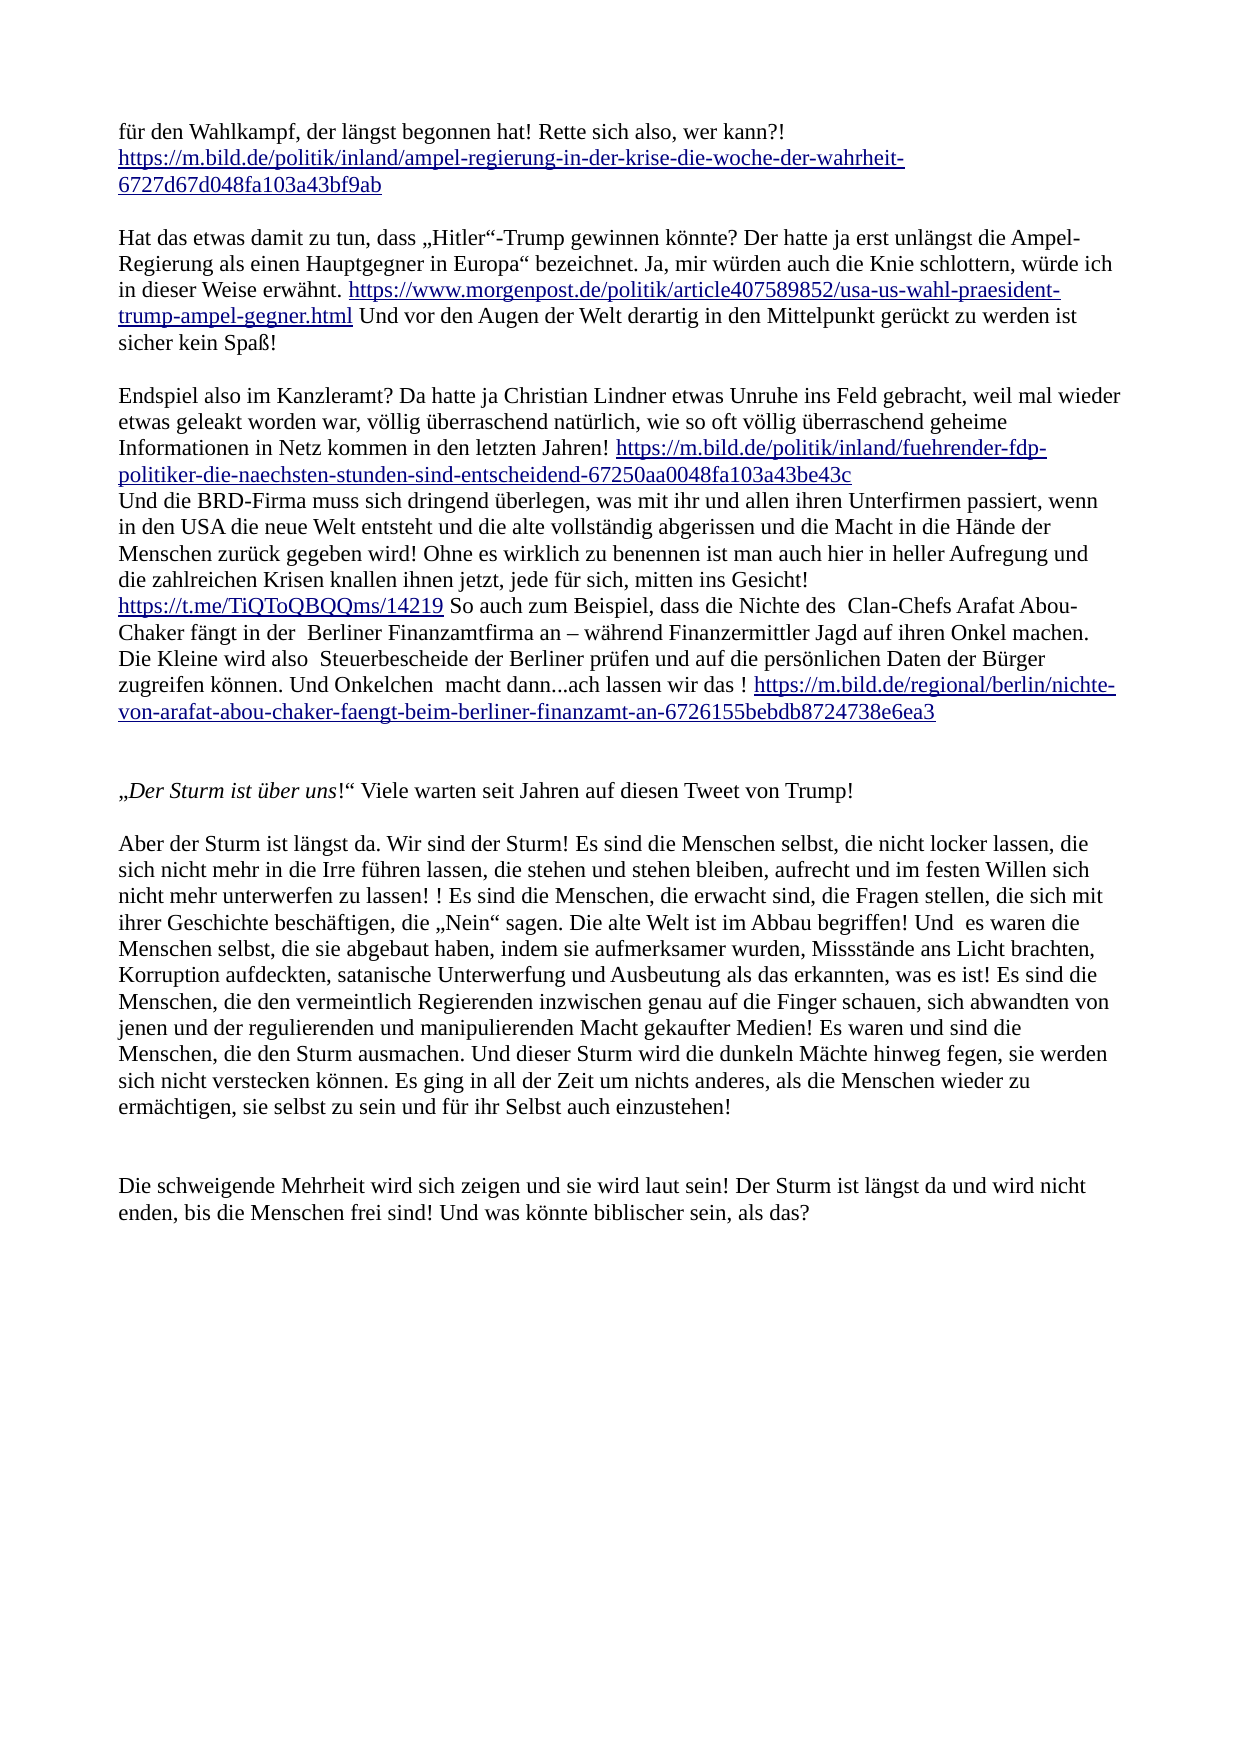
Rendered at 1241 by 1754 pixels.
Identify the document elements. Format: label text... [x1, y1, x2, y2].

text für den Wahlkampf, der längst begonnen hat! Rette sich also, wer kann?! https://m.bild.de/politik/inland/ampel-regierung-in-der-krise-die-woche-der-wahrheit-6727d67d048fa103a43bf9ab [118, 118, 1122, 197]
text Endspiel also im Kanzleramt? Da hatte ja Christian Lindner etwas Unruhe ins Feld gebracht, weil mal wieder etwas geleakt worden war, völlig überraschend natürlich, wie so oft völlig überraschend geheime Informationen in Netz kommen in den letzten Jahren! https://m.bild.de/politik/inland/fuehrender-fdp-politiker-die-naechsten-stunden-sind-entscheidend-67250aa0048fa103a43be43c [118, 382, 1122, 487]
text Hat das etwas damit zu tun, dass „Hitler“-Trump gewinnen könnte? Der hatte ja erst unlängst die Ampel-Regierung als einen Hauptgegner in Europa“ bezeichnet. Ja, mir würden auch die Knie schlottern, würde ich in dieser Weise erwähnt. https://www.morgenpost.de/politik/article407589852/usa-us-wahl-praesident-trump-ampel-gegner.html Und vor den Augen der Welt derartig in den Mittelpunkt gerückt zu werden ist sicher kein Spaß! [118, 223, 1122, 355]
text „Der Sturm ist über uns!“ Viele warten seit Jahren auf diesen Tweet von Trump! [118, 777, 1122, 803]
text Und die BRD-Firma muss sich dringend überlegen, was mit ihr und allen ihren Unterfirmen passiert, wenn in den USA die neue Welt entsteht und die alte vollständig abgerissen und die Macht in die Hände der Menschen zurück gegeben wird! Ohne es wirklich zu benennen ist man auch hier in heller Aufregung und die zahlreichen Krisen knallen ihnen jetzt, jede für sich, mitten ins Gesicht! https://t.me/TiQToQBQQms/14219 So auch zum Beispiel, dass die Nichte des Clan-Chefs Arafat Abou-Chaker fängt in der Berliner Finanzamtfirma an – während Finanzermittler Jagd auf ihren Onkel machen. Die Kleine wird also Steuerbescheide der Berliner prüfen und auf die persönlichen Daten der Bürger zugreifen können. Und Onkelchen macht dann...ach lassen wir das ! https://m.bild.de/regional/berlin/nichte-von-arafat-abou-chaker-faengt-beim-berliner-finanzamt-an-6726155bebdb8724738e6ea3 [118, 487, 1122, 724]
text Aber der Sturm ist längst da. Wir sind der Sturm! Es sind die Menschen selbst, die nicht locker lassen, die sich nicht mehr in die Irre führen lassen, die stehen und stehen bleiben, aufrecht und im festen Willen sich nicht mehr unterwerfen zu lassen! ! Es sind die Menschen, die erwacht sind, die Fragen stellen, die sich mit ihrer Geschichte beschäftigen, die „Nein“ sagen. Die alte Welt ist im Abbau begriffen! Und es waren die Menschen selbst, die sie abgebaut haben, indem sie aufmerksamer wurden, Missstände ans Licht brachten, Korruption aufdeckten, satanische Unterwerfung und Ausbeutung als das erkannten, was es ist! Es sind die Menschen, die den vermeintlich Regierenden inzwischen genau auf die Finger schauen, sich abwandten von jenen und der regulierenden und manipulierenden Macht gekaufter Medien! Es waren und sind die Menschen, die den Sturm ausmachen. Und dieser Sturm wird die dunkeln Mächte hinweg fegen, sie werden sich nicht verstecken können. Es ging in all der Zeit um nichts anderes, als die Menschen wieder zu ermächtigen, sie selbst zu sein und für ihr Selbst auch einzustehen! [118, 830, 1122, 1119]
text Die schweigende Mehrheit wird sich zeigen und sie wird laut sein! Der Sturm ist längst da und wird nicht enden, bis die Menschen frei sind! Und was könnte biblischer sein, als das? [118, 1172, 1122, 1225]
